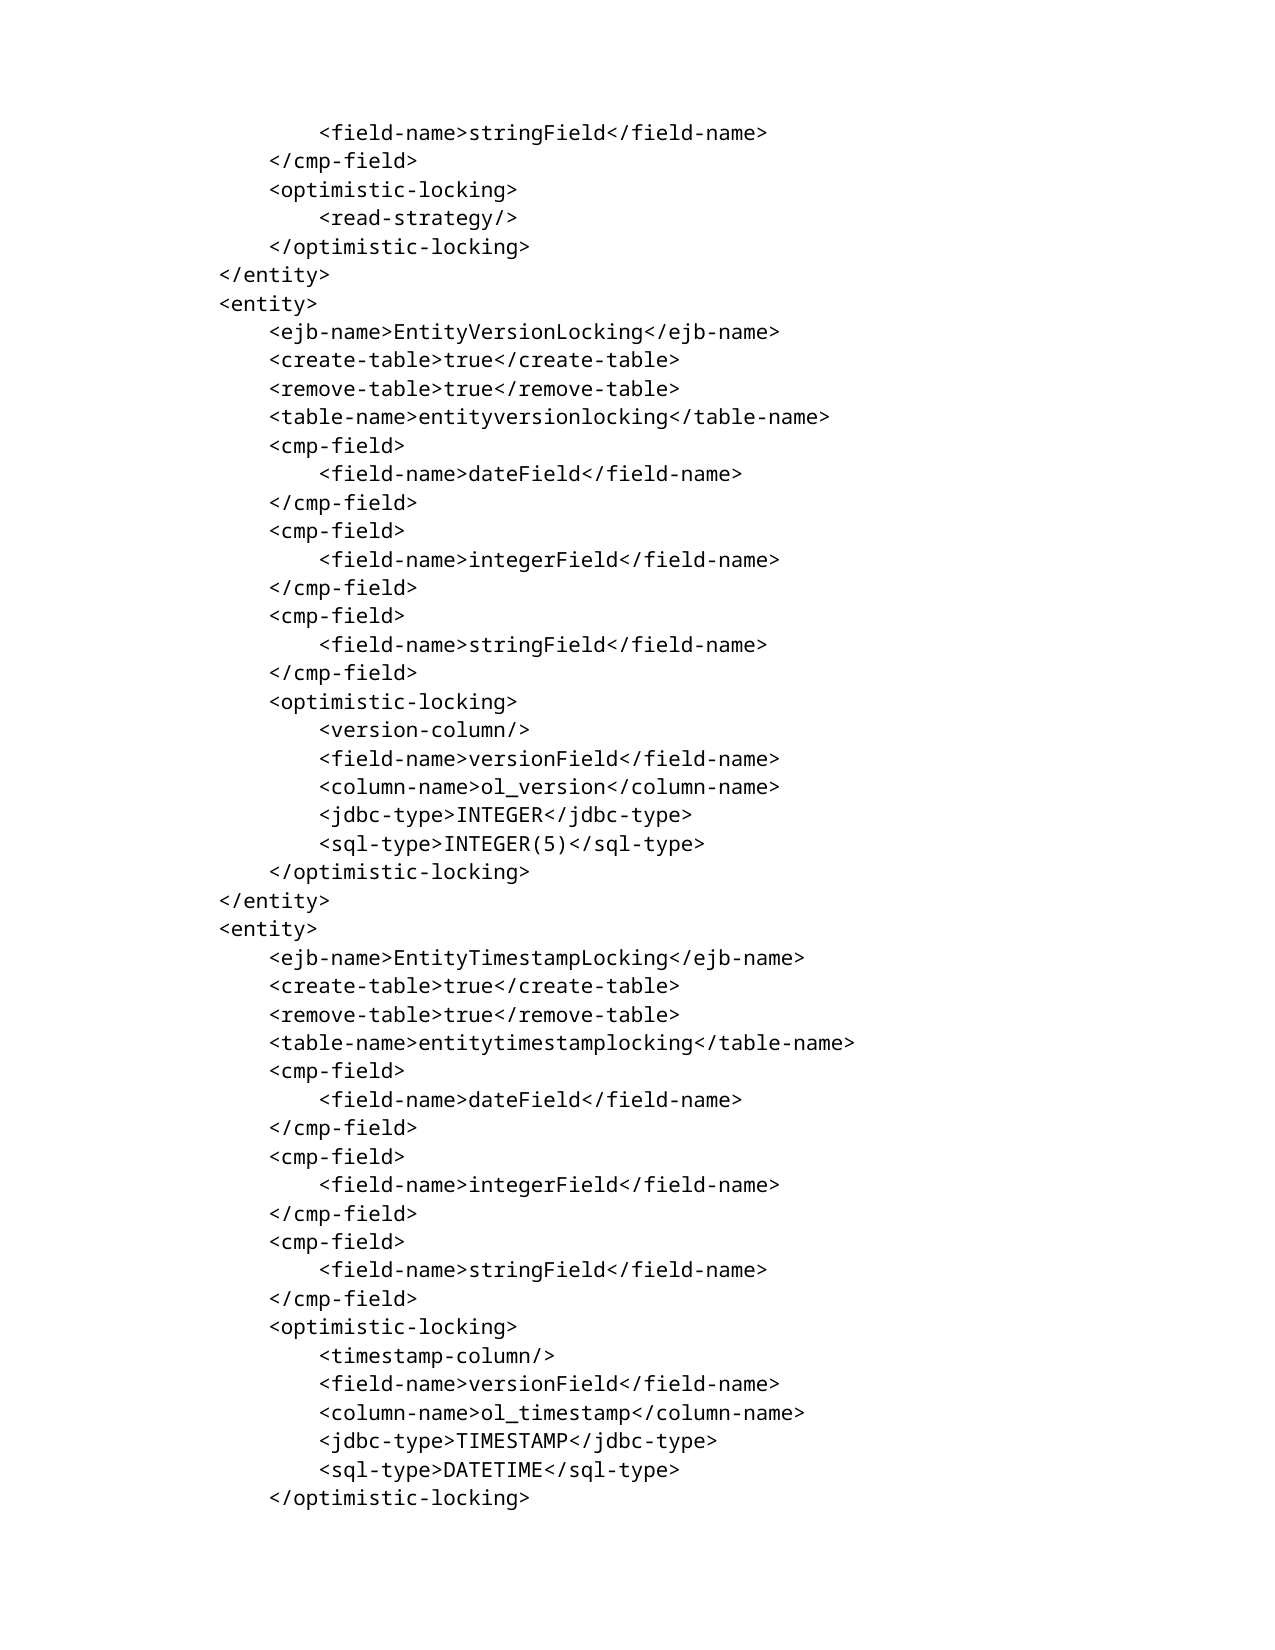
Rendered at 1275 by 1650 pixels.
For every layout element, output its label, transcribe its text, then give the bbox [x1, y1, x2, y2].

text <cmp-field> [118, 1142, 1157, 1170]
text <jdbc-type>INTEGER</jdbc-type> [118, 801, 1157, 829]
text <cmp-field> [118, 602, 1157, 630]
text </optimistic-locking> [118, 1483, 1157, 1512]
text <jdbc-type>TIMESTAMP</jdbc-type> [118, 1426, 1157, 1455]
text </cmp-field> [118, 1113, 1157, 1142]
text </cmp-field> [118, 1284, 1157, 1312]
text <remove-table>true</remove-table> [118, 374, 1157, 402]
text <field-name>stringField</field-name> [118, 1256, 1157, 1284]
text <sql-type>DATETIME</sql-type> [118, 1455, 1157, 1483]
text <field-name>stringField</field-name> [118, 630, 1157, 658]
text <ejb-name>EntityTimestampLocking</ejb-name> [118, 943, 1157, 971]
text <field-name>versionField</field-name> [118, 744, 1157, 772]
text <field-name>dateField</field-name> [118, 459, 1157, 488]
text <create-table>true</create-table> [118, 971, 1157, 1000]
text </cmp-field> [118, 658, 1157, 687]
text </cmp-field> [118, 147, 1157, 175]
text <sql-type>INTEGER(5)</sql-type> [118, 829, 1157, 857]
text <field-name>dateField</field-name> [118, 1085, 1157, 1113]
text <column-name>ol_timestamp</column-name> [118, 1398, 1157, 1426]
text </entity> [118, 260, 1157, 289]
text <remove-table>true</remove-table> [118, 1000, 1157, 1028]
text </optimistic-locking> [118, 232, 1157, 260]
text <optimistic-locking> [118, 687, 1157, 715]
text <version-column/> [118, 715, 1157, 744]
text <ejb-name>EntityVersionLocking</ejb-name> [118, 317, 1157, 346]
text <field-name>integerField</field-name> [118, 545, 1157, 573]
text </cmp-field> [118, 573, 1157, 602]
text </cmp-field> [118, 1199, 1157, 1227]
text <column-name>ol_version</column-name> [118, 772, 1157, 801]
text <table-name>entitytimestamplocking</table-name> [118, 1028, 1157, 1057]
text <optimistic-locking> [118, 1312, 1157, 1341]
text </optimistic-locking> [118, 857, 1157, 886]
text <cmp-field> [118, 431, 1157, 459]
text <optimistic-locking> [118, 175, 1157, 203]
text </cmp-field> [118, 488, 1157, 516]
text <read-strategy/> [118, 203, 1157, 232]
text <cmp-field> [118, 516, 1157, 545]
text <timestamp-column/> [118, 1341, 1157, 1369]
text <entity> [118, 914, 1157, 943]
text <field-name>integerField</field-name> [118, 1170, 1157, 1199]
text <table-name>entityversionlocking</table-name> [118, 402, 1157, 431]
text <cmp-field> [118, 1057, 1157, 1085]
text <cmp-field> [118, 1227, 1157, 1256]
text <entity> [118, 289, 1157, 317]
text </entity> [118, 886, 1157, 914]
text <field-name>versionField</field-name> [118, 1369, 1157, 1398]
text <create-table>true</create-table> [118, 346, 1157, 374]
text <field-name>stringField</field-name> [118, 118, 1157, 147]
